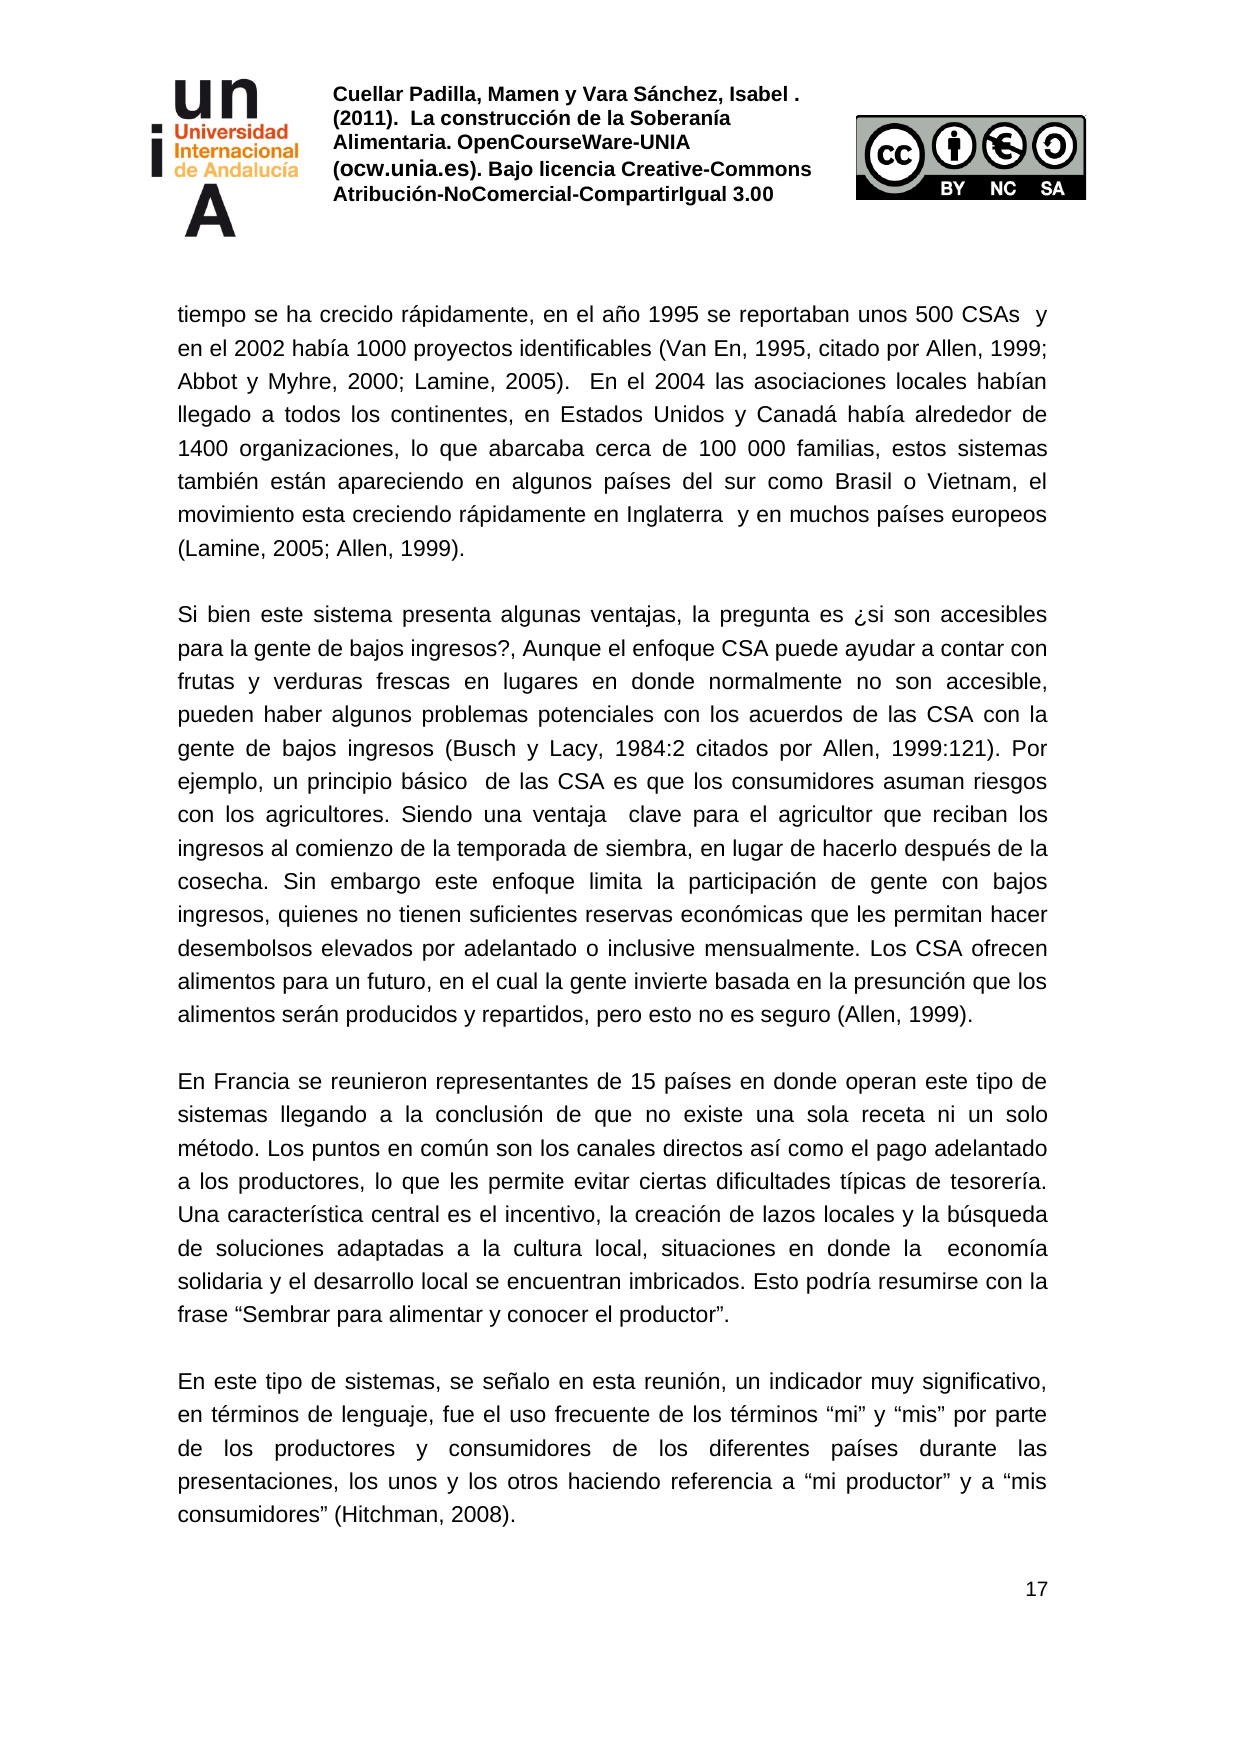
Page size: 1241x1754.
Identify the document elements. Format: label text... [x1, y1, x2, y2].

text En Francia se reunieron representantes de 15 países en donde operan este tipo de sistemas llegando a la conclusión de que no existe una sola receta ni un solo método. Los puntos en común son los canales directos así como el pago adelantado a los productores, lo que les permite evitar ciertas dificultades típicas de tesorería. Una característica central es el incentivo, la creación de lazos locales y la búsqueda de soluciones adaptadas a la cultura local, situaciones en donde la economía solidaria y el desarrollo local se encuentran imbricados. Esto podría resumirse con la frase “Sembrar para alimentar y conocer el productor”. [177, 1063, 1048, 1329]
text En este tipo de sistemas, se señalo en esta reunión, un indicador muy significativo, en términos de lenguaje, fue el uso frecuente de los términos “mi” y “mis” por parte de los productores y consumidores de los diferentes países durante las presentaciones, los unos y los otros haciendo referencia a “mi productor” y a “mis consumidores” (Hitchman, 2008). [177, 1363, 1048, 1529]
picture [148, 75, 303, 240]
text Si bien este sistema presenta algunas ventajas, la pregunta es ¿si son accesibles para la gente de bajos ingresos?, Aunque el enfoque CSA puede ayudar a contar con frutas y verduras frescas en lugares en donde normalmente no son accesible, pueden haber algunos problemas potenciales con los acuerdos de las CSA con la gente de bajos ingresos (Busch y Lacy, 1984:2 citados por Allen, 1999:121). Por ejemplo, un principio básico de las CSA es que los consumidores asuman riesgos con los agricultores. Siendo una ventaja clave para el agricultor que reciban los ingresos al comienzo de la temporada de siembra, en lugar de hacerlo después de la cosecha. Sin embargo este enfoque limita la participación de gente con bajos ingresos, quienes no tienen suficientes reservas económicas que les permitan hacer desembolsos elevados por adelantado o inclusive mensualmente. Los CSA ofrecen alimentos para un futuro, en el cual la gente invierte basada en la presunción que los alimentos serán producidos y repartidos, pero esto no es seguro (Allen, 1999). [177, 596, 1048, 1029]
text tiempo se ha crecido rápidamente, en el año 1995 se reportaban unos 500 CSAs y en el 2002 había 1000 proyectos identificables (Van En, 1995, citado por Allen, 1999; Abbot y Myhre, 2000; Lamine, 2005). En el 2004 las asociaciones locales habían llegado a todos los continentes, en Estados Unidos y Canadá había alrededor de 1400 organizaciones, lo que abarcaba cerca de 100 000 familias, estos sistemas también están apareciendo en algunos países del sur como Brasil o Vietnam, el movimiento esta creciendo rápidamente en Inglaterra y en muchos países europeos (Lamine, 2005; Allen, 1999). [177, 296, 1048, 563]
